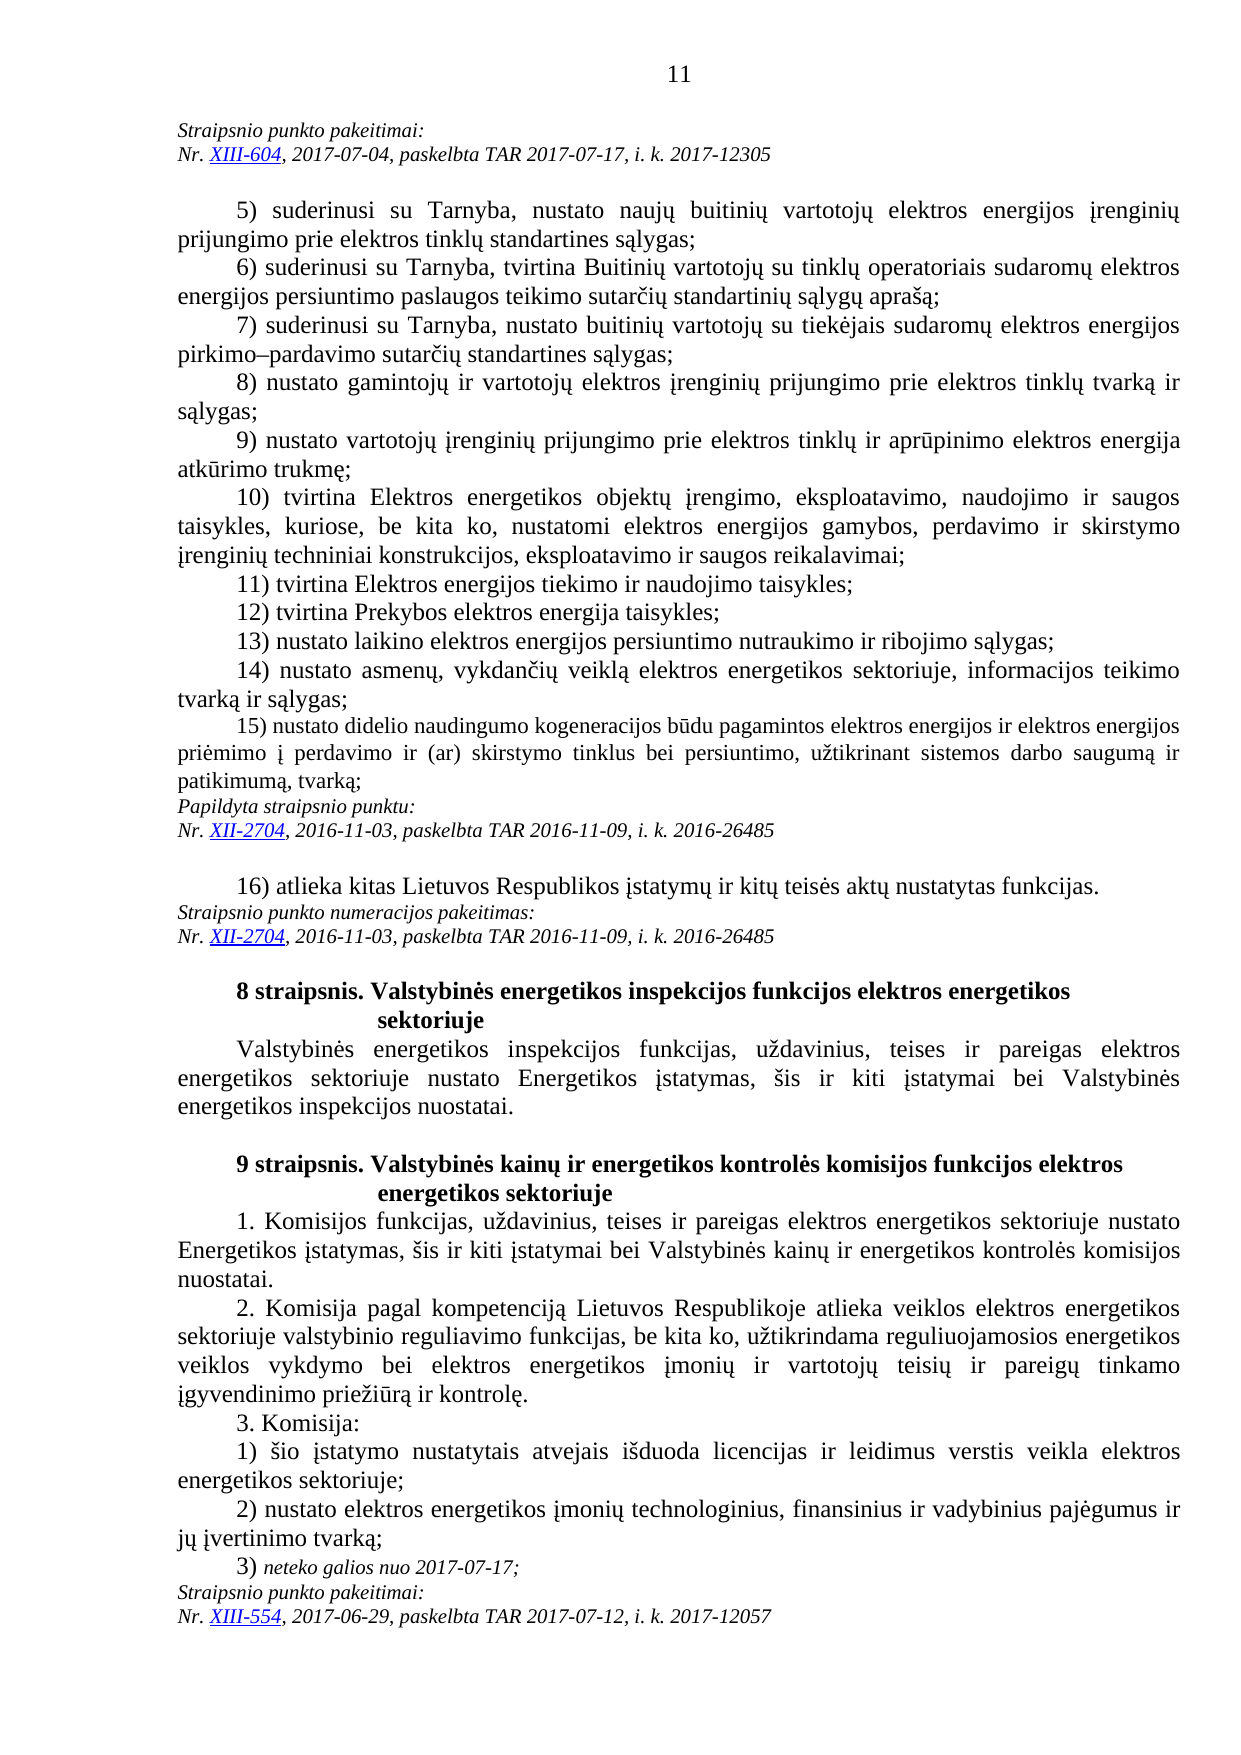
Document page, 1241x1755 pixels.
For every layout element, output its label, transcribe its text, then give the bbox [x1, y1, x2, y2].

text Nr. XIII-604, 2017-07-04, paskelbta TAR 2017-07-17, i. k. 2017-12305 [177, 142, 1181, 166]
text 8) nustato gamintojų ir vartotojų elektros įrenginių prijungimo prie elektros tinklų tvarką ir sąlygas; [177, 367, 1181, 425]
text 2. Komisija pagal kompetenciją Lietuvos Respublikoje atlieka veiklos elektros energetikos sektoriuje valstybinio reguliavimo funkcijas, be kita ko, užtikrindama reguliuojamosios energetikos veiklos vykdymo bei elektros energetikos įmonių ir vartotojų teisių ir pareigų tinkamo įgyvendinimo priežiūrą ir kontrolę. [177, 1293, 1181, 1408]
text Straipsnio punkto numeracijos pakeitimas: [177, 899, 1181, 924]
text 1. Komisijos funkcijas, uždavinius, teises ir pareigas elektros energetikos sektoriuje nustato Energetikos įstatymas, šis ir kiti įstatymai bei Valstybinės kainų ir energetikos kontrolės komisijos nuostatai. [177, 1206, 1181, 1293]
text 15) nustato didelio naudingumo kogeneracijos būdu pagamintos elektros energijos ir elektros energijos priėmimo į perdavimo ir (ar) skirstymo tinklus bei persiuntimo, užtikrinant sistemos darbo saugumą ir patikimumą, tvarką; [177, 712, 1181, 794]
text 3) neteko galios nuo 2017-07-17; [177, 1551, 1181, 1580]
text Papildyta straipsnio punktu: [177, 794, 1181, 818]
text 2) nustato elektros energetikos įmonių technologinius, finansinius ir vadybinius pajėgumus ir jų įvertinimo tvarką; [177, 1494, 1181, 1551]
text Nr. XII-2704, 2016-11-03, paskelbta TAR 2016-11-09, i. k. 2016-26485 [177, 818, 1181, 842]
text 3. Komisija: [177, 1408, 1181, 1436]
text Straipsnio punkto pakeitimai: [177, 1580, 1181, 1604]
text 8 straipsnis. Valstybinės energetikos inspekcijos funkcijos elektros energetikos sektoriuje [236, 976, 1181, 1034]
text 1) šio įstatymo nustatytais atvejais išduoda licencijas ir leidimus verstis veikla elektros energetikos sektoriuje; [177, 1436, 1181, 1494]
text 12) tvirtina Prekybos elektros energija taisykles; [177, 597, 1181, 626]
text Straipsnio punkto pakeitimai: [177, 118, 1181, 142]
text 5) suderinusi su Tarnyba, nustato naujų buitinių vartotojų elektros energijos įrenginių prijungimo prie elektros tinklų standartines sąlygas; [177, 195, 1181, 252]
text Nr. XII-2704, 2016-11-03, paskelbta TAR 2016-11-09, i. k. 2016-26485 [177, 924, 1181, 948]
text 11) tvirtina Elektros energijos tiekimo ir naudojimo taisykles; [177, 569, 1181, 597]
text 7) suderinusi su Tarnyba, nustato buitinių vartotojų su tiekėjais sudaromų elektros energijos pirkimo–pardavimo sutarčių standartines sąlygas; [177, 310, 1181, 367]
text 9) nustato vartotojų įrenginių prijungimo prie elektros tinklų ir aprūpinimo elektros energija atkūrimo trukmę; [177, 425, 1181, 482]
text Valstybinės energetikos inspekcijos funkcijas, uždavinius, teises ir pareigas elektros energetikos sektoriuje nustato Energetikos įstatymas, šis ir kiti įstatymai bei Valstybinės energetikos inspekcijos nuostatai. [177, 1034, 1181, 1120]
text Nr. XIII-554, 2017-06-29, paskelbta TAR 2017-07-12, i. k. 2017-12057 [177, 1604, 1181, 1628]
text 9 straipsnis. Valstybinės kainų ir energetikos kontrolės komisijos funkcijos elektros energetikos sektoriuje [236, 1149, 1181, 1206]
text 16) atlieka kitas Lietuvos Respublikos įstatymų ir kitų teisės aktų nustatytas funkcijas. [177, 871, 1181, 899]
text 6) suderinusi su Tarnyba, tvirtina Buitinių vartotojų su tinklų operatoriais sudaromų elektros energijos persiuntimo paslaugos teikimo sutarčių standartinių sąlygų aprašą; [177, 252, 1181, 310]
text 10) tvirtina Elektros energetikos objektų įrengimo, eksploatavimo, naudojimo ir saugos taisykles, kuriose, be kita ko, nustatomi elektros energijos gamybos, perdavimo ir skirstymo įrenginių techniniai konstrukcijos, eksploatavimo ir saugos reikalavimai; [177, 482, 1181, 569]
text 14) nustato asmenų, vykdančių veiklą elektros energetikos sektoriuje, informacijos teikimo tvarką ir sąlygas; [177, 655, 1181, 712]
text 13) nustato laikino elektros energijos persiuntimo nutraukimo ir ribojimo sąlygas; [177, 626, 1181, 655]
